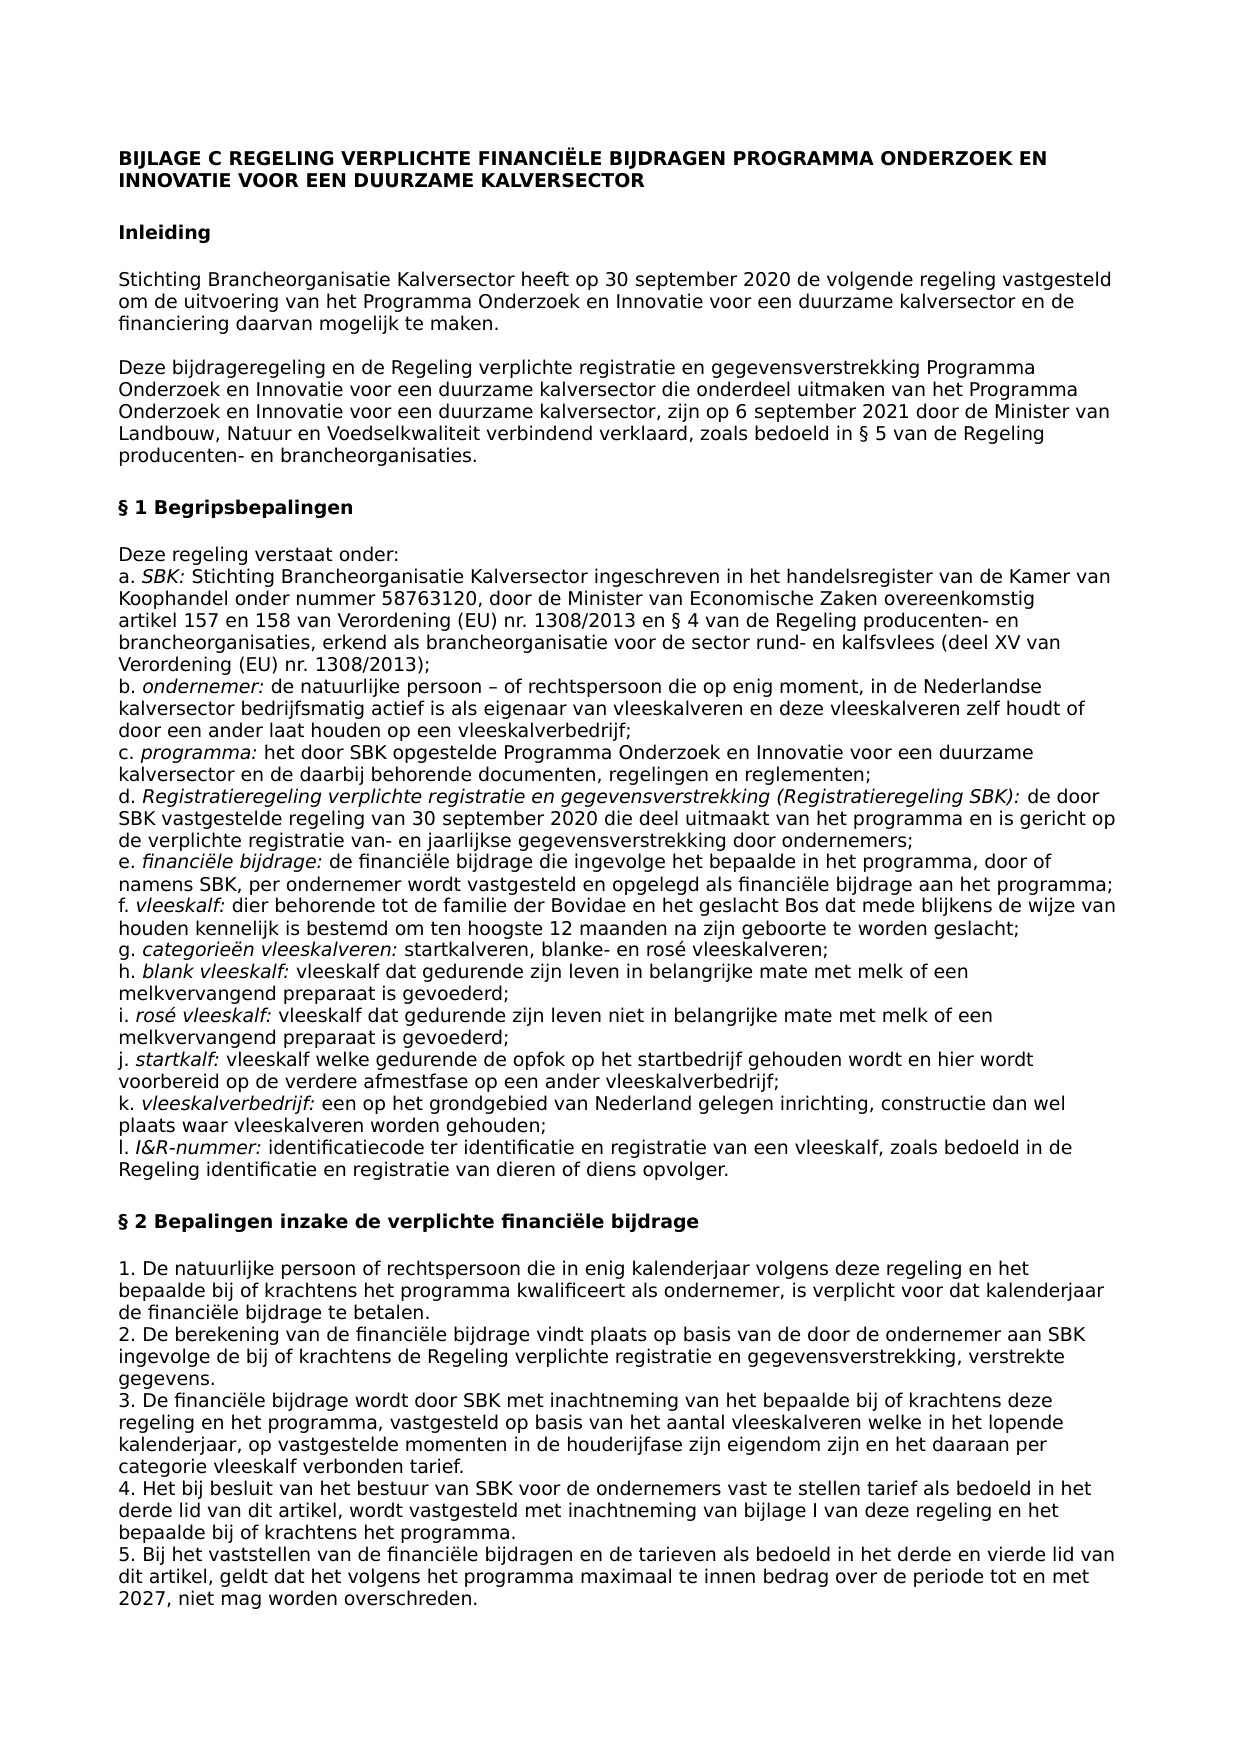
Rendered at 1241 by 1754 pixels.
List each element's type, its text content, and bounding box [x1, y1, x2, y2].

text 3. De financiële bijdrage wordt door SBK met inachtneming van het bepaalde bij of krachtens deze regeling en het programma, vastgesteld op basis van het aantal vleeskalveren welke in het lopende kalenderjaar, op vastgestelde momenten in de houderijfase zijn eigendom zijn en het daaraan per categorie vleeskalf verbonden tarief. [118, 1390, 1122, 1478]
text j. startkalf: vleeskalf welke gedurende de opfok op het startbedrijf gehouden wordt en hier wordt voorbereid op de verdere afmestfase op een ander vleeskalverbedrijf; [118, 1049, 1122, 1093]
text k. vleeskalverbedrijf: een op het grondgebied van Nederland gelegen inrichting, constructie dan wel plaats waar vleeskalveren worden gehouden; [118, 1093, 1122, 1137]
text i. rosé vleeskalf: vleeskalf dat gedurende zijn leven niet in belangrijke mate met melk of een melkvervangend preparaat is gevoederd; [118, 1005, 1122, 1049]
text l. I&R-nummer: identificatiecode ter identificatie en registratie van een vleeskalf, zoals bedoeld in de Regeling identificatie en registratie van dieren of diens opvolger. [118, 1137, 1122, 1181]
text 4. Het bij besluit van het bestuur van SBK voor de ondernemers vast te stellen tarief als bedoeld in het derde lid van dit artikel, wordt vastgesteld met inachtneming van bijlage I van deze regeling en het bepaalde bij of krachtens het programma. [118, 1478, 1122, 1544]
text Deze regeling verstaat onder: [118, 544, 1122, 566]
text b. ondernemer: de natuurlijke persoon – of rechtspersoon die op enig moment, in de Nederlandse kalversector bedrijfsmatig actief is als eigenaar van vleeskalveren en deze vleeskalveren zelf houdt of door een ander laat houden op een vleeskalverbedrijf; [118, 676, 1122, 742]
text g. categorieën vleeskalveren: startkalveren, blanke- en rosé vleeskalveren; [118, 939, 1122, 961]
subtitle Inleiding [118, 222, 1122, 244]
subtitle § 1 Begripsbepalingen [118, 497, 1122, 519]
text f. vleeskalf: dier behorende tot de familie der Bovidae en het geslacht Bos dat mede blijkens de wijze van houden kennelijk is bestemd om ten hoogste 12 maanden na zijn geboorte te worden geslacht; [118, 895, 1122, 939]
text h. blank vleeskalf: vleeskalf dat gedurende zijn leven in belangrijke mate met melk of een melkvervangend preparaat is gevoederd; [118, 961, 1122, 1005]
text 2. De berekening van de financiële bijdrage vindt plaats op basis van de door de ondernemer aan SBK ingevolge de bij of krachtens de Regeling verplichte registratie en gegevensverstrekking, verstrekte gegevens. [118, 1324, 1122, 1390]
text Deze bijdrageregeling en de Regeling verplichte registratie en gegevensverstrekking Programma Onderzoek en Innovatie voor een duurzame kalversector die onderdeel uitmaken van het Programma Onderzoek en Innovatie voor een duurzame kalversector, zijn op 6 september 2021 door de Minister van Landbouw, Natuur en Voedselkwaliteit verbindend verklaard, zoals bedoeld in § 5 van de Regeling producenten- en brancheorganisaties. [118, 357, 1122, 467]
text 5. Bij het vaststellen van de financiële bijdragen en de tarieven als bedoeld in het derde en vierde lid van dit artikel, geldt dat het volgens het programma maximaal te innen bedrag over de periode tot en met 2027, niet mag worden overschreden. [118, 1544, 1122, 1610]
text a. SBK: Stichting Brancheorganisatie Kalversector ingeschreven in het handelsregister van de Kamer van Koophandel onder nummer 58763120, door de Minister van Economische Zaken overeenkomstig artikel 157 en 158 van Verordening (EU) nr. 1308/2013 en § 4 van de Regeling producenten- en brancheorganisaties, erkend als brancheorganisatie voor de sector rund- en kalfsvlees (deel XV van Verordening (EU) nr. 1308/2013); [118, 566, 1122, 676]
text e. financiële bijdrage: de financiële bijdrage die ingevolge het bepaalde in het programma, door of namens SBK, per ondernemer wordt vastgesteld en opgelegd als financiële bijdrage aan het programma; [118, 851, 1122, 895]
text d. Registratieregeling verplichte registratie en gegevensverstrekking (Registratieregeling SBK): de door SBK vastgestelde regeling van 30 september 2020 die deel uitmaakt van het programma en is gericht op de verplichte registratie van- en jaarlijkse gegevensverstrekking door ondernemers; [118, 786, 1122, 851]
text Stichting Brancheorganisatie Kalversector heeft op 30 september 2020 de volgende regeling vastgesteld om de uitvoering van het Programma Onderzoek en Innovatie voor een duurzame kalversector en de financiering daarvan mogelijk te maken. [118, 269, 1122, 335]
text 1. De natuurlijke persoon of rechtspersoon die in enig kalenderjaar volgens deze regeling en het bepaalde bij of krachtens het programma kwalificeert als ondernemer, is verplicht voor dat kalenderjaar de financiële bijdrage te betalen. [118, 1258, 1122, 1324]
subtitle § 2 Bepalingen inzake de verplichte financiële bijdrage [118, 1211, 1122, 1233]
subtitle BIJLAGE C REGELING VERPLICHTE FINANCIËLE BIJDRAGEN PROGRAMMA ONDERZOEK EN INNOVATIE VOOR EEN DUURZAME KALVERSECTOR [118, 148, 1122, 192]
text c. programma: het door SBK opgestelde Programma Onderzoek en Innovatie voor een duurzame kalversector en de daarbij behorende documenten, regelingen en reglementen; [118, 742, 1122, 786]
